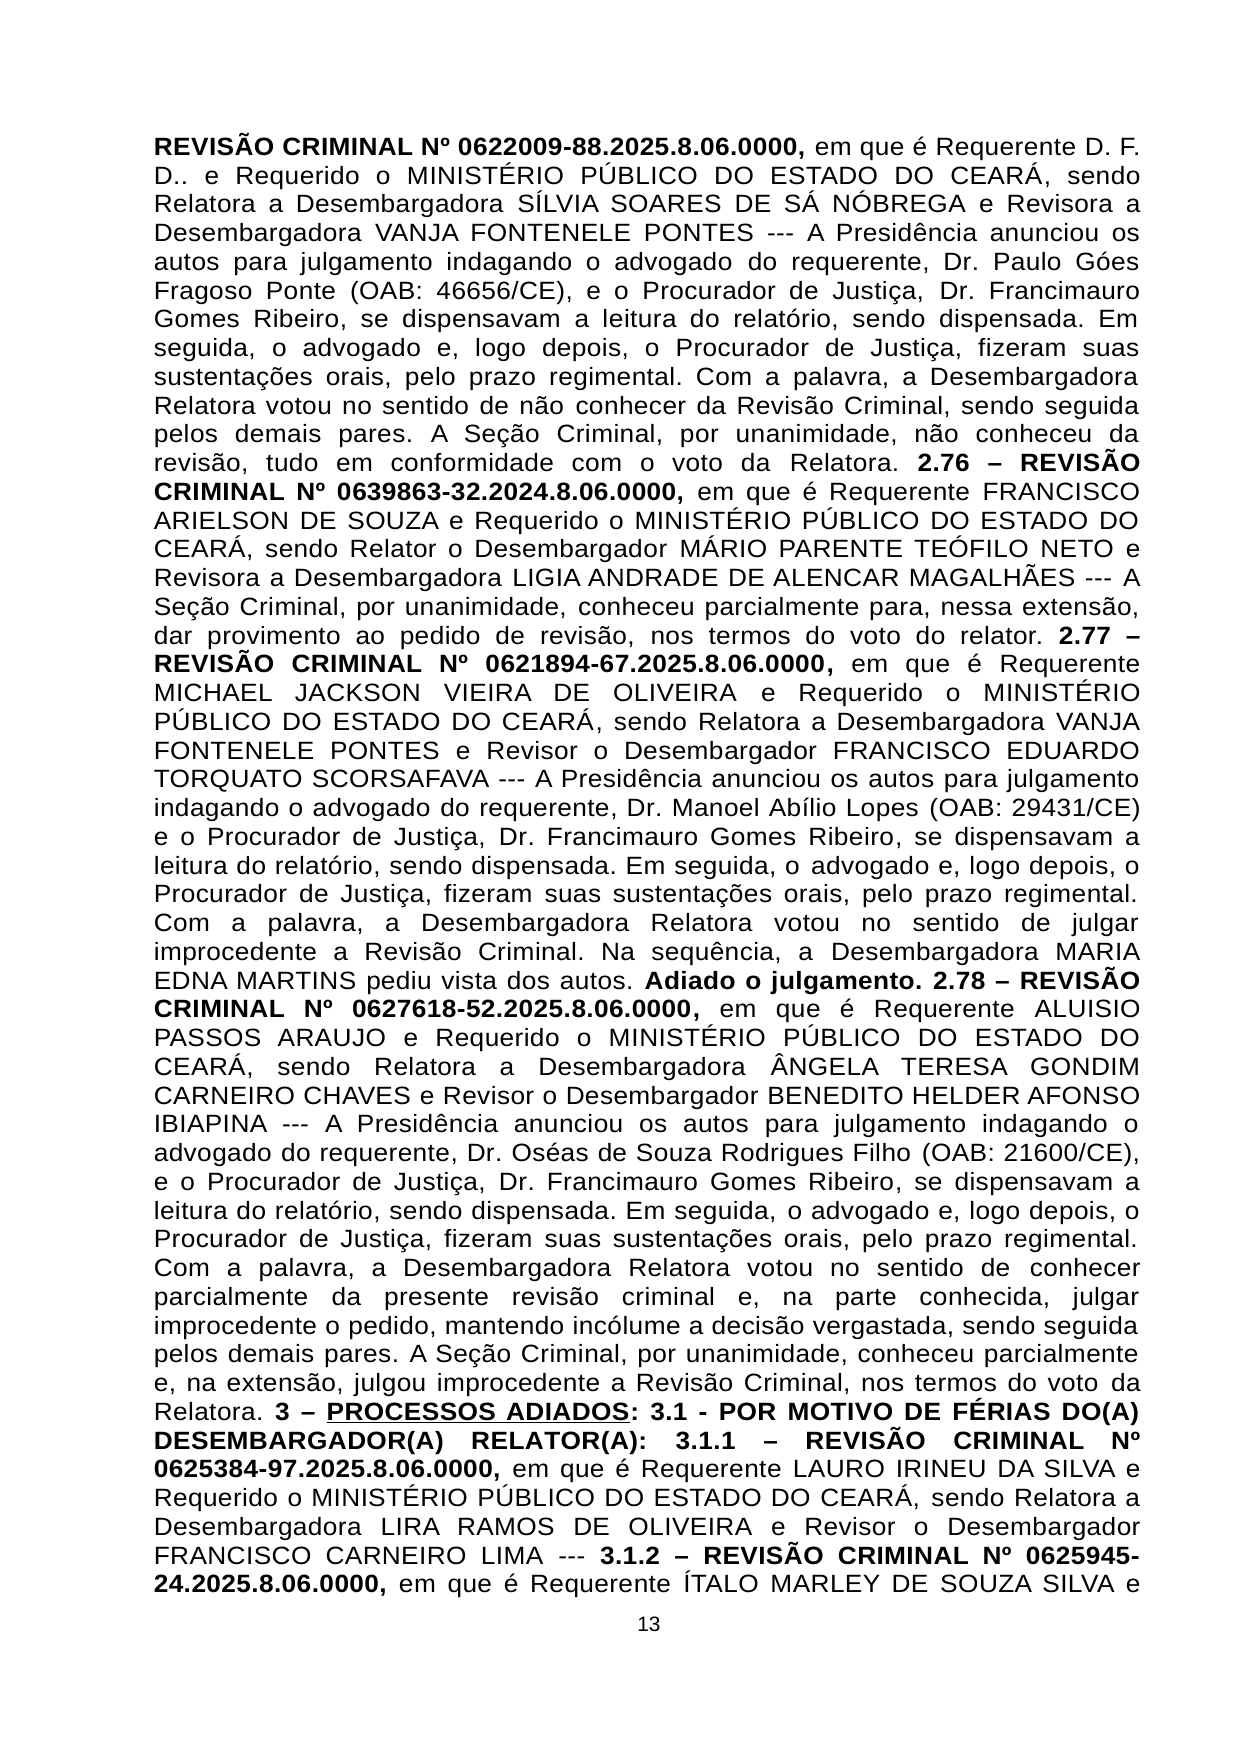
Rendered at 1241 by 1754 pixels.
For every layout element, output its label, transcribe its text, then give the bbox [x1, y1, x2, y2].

list REVISÃO CRIMINAL Nº 0622009-88.2025.8.06.0000, em que é Requerente D. F. D.. e Requerido o MINISTÉRIO PÚBLICO DO ESTADO DO CEARÁ, sendo Relatora a Desembargadora SÍLVIA SOARES DE SÁ NÓBREGA e Revisora a Desembargadora VANJA FONTENELE PONTES --- A Presidência anunciou os autos para julgamento indagando o advogado do requerente, Dr. Paulo Góes Fragoso Ponte (OAB: 46656/CE), e o Procurador de Justiça, Dr. Francimauro Gomes Ribeiro, se dispensavam a leitura do relatório, sendo dispensada. Em seguida, o advogado e, logo depois, o Procurador de Justiça, fizeram suas sustentações orais, pelo prazo regimental. Com a palavra, a Desembargadora Relatora votou no sentido de não conhecer da Revisão Criminal, sendo seguida pelos demais pares. A Seção Criminal, por unanimidade, não conheceu da revisão, tudo em conformidade com o voto da Relatora. 2.76 – REVISÃO CRIMINAL Nº 0639863-32.2024.8.06.0000, em que é Requerente FRANCISCO ARIELSON DE SOUZA e Requerido o MINISTÉRIO PÚBLICO DO ESTADO DO CEARÁ, sendo Relator o Desembargador MÁRIO PARENTE TEÓFILO NETO e Revisora a Desembargadora LIGIA ANDRADE DE ALENCAR MAGALHÃES --- A Seção Criminal, por unanimidade, conheceu parcialmente para, nessa extensão, dar provimento ao pedido de revisão, nos termos do voto do relator. 2.77 – REVISÃO CRIMINAL Nº 0621894-67.2025.8.06.0000, em que é Requerente MICHAEL JACKSON VIEIRA DE OLIVEIRA e Requerido o MINISTÉRIO PÚBLICO DO ESTADO DO CEARÁ, sendo Relatora a Desembargadora VANJA FONTENELE PONTES e Revisor o Desembargador FRANCISCO EDUARDO TORQUATO SCORSAFAVA --- A Presidência anunciou os autos para julgamento indagando o advogado do requerente, Dr. Manoel Abílio Lopes (OAB: 29431/CE) e o Procurador de Justiça, Dr. Francimauro Gomes Ribeiro, se dispensavam a leitura do relatório, sendo dispensada. Em seguida, o advogado e, logo depois, o Procurador de Justiça, fizeram suas sustentações orais, pelo prazo regimental. Com a palavra, a Desembargadora Relatora votou no sentido de julgar improcedente a Revisão Criminal. Na sequência, a Desembargadora MARIA EDNA MARTINS pediu vista dos autos. Adiado o julgamento. 2.78 – REVISÃO CRIMINAL Nº 0627618-52.2025.8.06.0000, em que é Requerente ALUISIO PASSOS ARAUJO e Requerido o MINISTÉRIO PÚBLICO DO ESTADO DO CEARÁ, sendo Relatora a Desembargadora ÂNGELA TERESA GONDIM CARNEIRO CHAVES e Revisor o Desembargador BENEDITO HELDER AFONSO IBIAPINA --- A Presidência anunciou os autos para julgamento indagando o advogado do requerente, Dr. Oséas de Souza Rodrigues Filho (OAB: 21600/CE), e o Procurador de Justiça, Dr. Francimauro Gomes Ribeiro, se dispensavam a leitura do relatório, sendo dispensada. Em seguida, o advogado e, logo depois, o Procurador de Justiça, fizeram suas sustentações orais, pelo prazo regimental. Com a palavra, a Desembargadora Relatora votou no sentido de conhecer parcialmente da presente revisão criminal e, na parte conhecida, julgar improcedente o pedido, mantendo incólume a decisão vergastada, sendo seguida pelos demais pares. A Seção Criminal, por unanimidade, conheceu parcialmente e, na extensão, julgou improcedente a Revisão Criminal, nos termos do voto da Relatora. 3 – PROCESSOS ADIADOS: 3.1 - POR MOTIVO DE FÉRIAS DO(A) DESEMBARGADOR(A) RELATOR(A): 3.1.1 – REVISÃO CRIMINAL Nº 0625384-97.2025.8.06.0000, em que é Requerente LAURO IRINEU DA SILVA e Requerido o MINISTÉRIO PÚBLICO DO ESTADO DO CEARÁ, sendo Relatora a Desembargadora LIRA RAMOS DE OLIVEIRA e Revisor o Desembargador FRANCISCO CARNEIRO LIMA --- 3.1.2 – REVISÃO CRIMINAL Nº 0625945-24.2025.8.06.0000, em que é Requerente ÍTALO MARLEY DE SOUZA SILVA e [153, 132, 1140, 1598]
